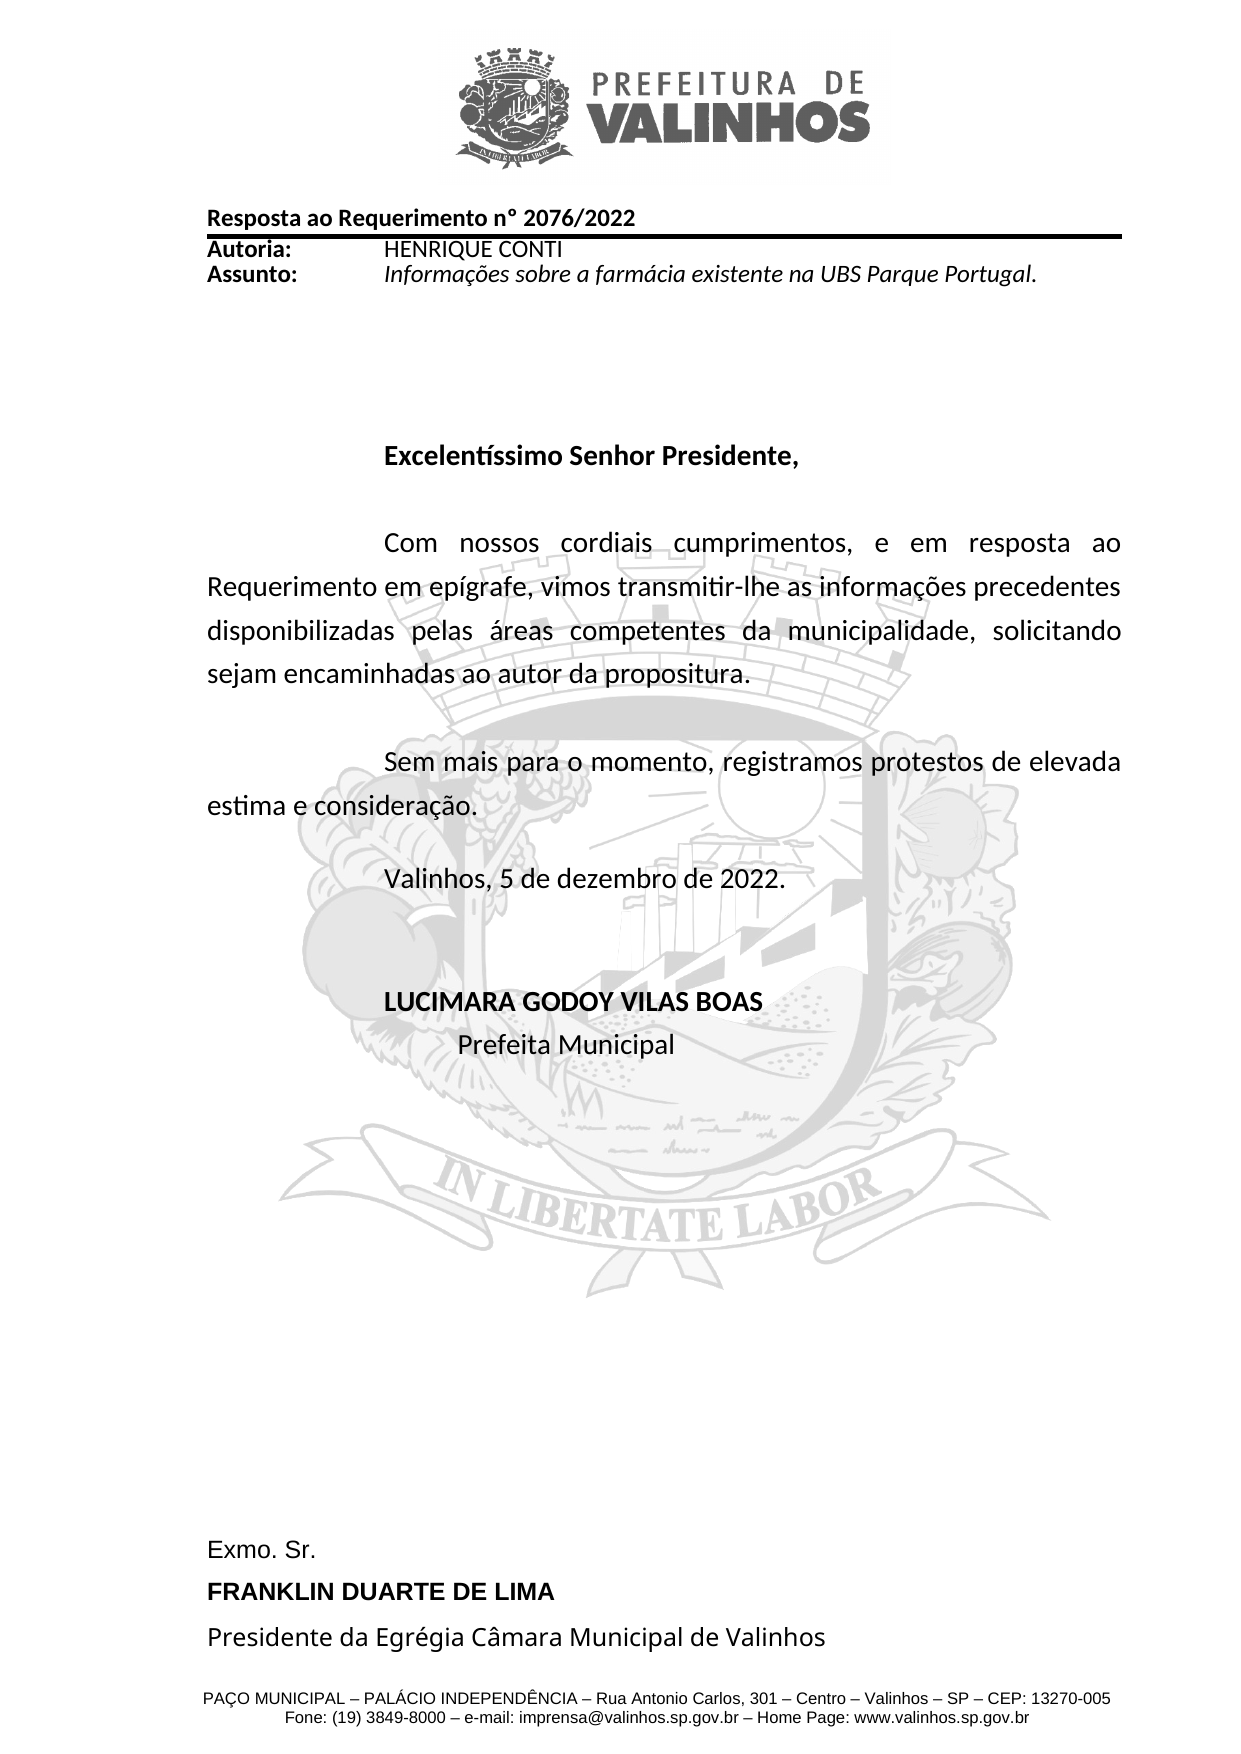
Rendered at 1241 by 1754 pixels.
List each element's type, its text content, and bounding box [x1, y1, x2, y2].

picture [235, 506, 1094, 1342]
text Sem mais para o momento, registramos protestos de elevada estima e consideração. [1094, 749, 1122, 822]
picture [438, 29, 891, 185]
text Prefeita Municipal [1094, 1033, 1122, 1062]
picture [1090, 584, 1094, 594]
text Valinhos, 5 de dezembro de 2022. [207, 866, 235, 895]
text Excelentíssimo Senhor Presidente, [207, 443, 1122, 472]
text Sem mais para o momento, registramos protestos de elevada estima e consideração. [207, 749, 235, 822]
text Prefeita Municipal [207, 1033, 235, 1062]
text Valinhos, 5 de dezembro de 2022. [1094, 866, 1122, 895]
text LUCIMARA GODOY VILAS BOAS [207, 989, 235, 1018]
text LUCIMARA GODOY VILAS BOAS [1094, 989, 1122, 1018]
